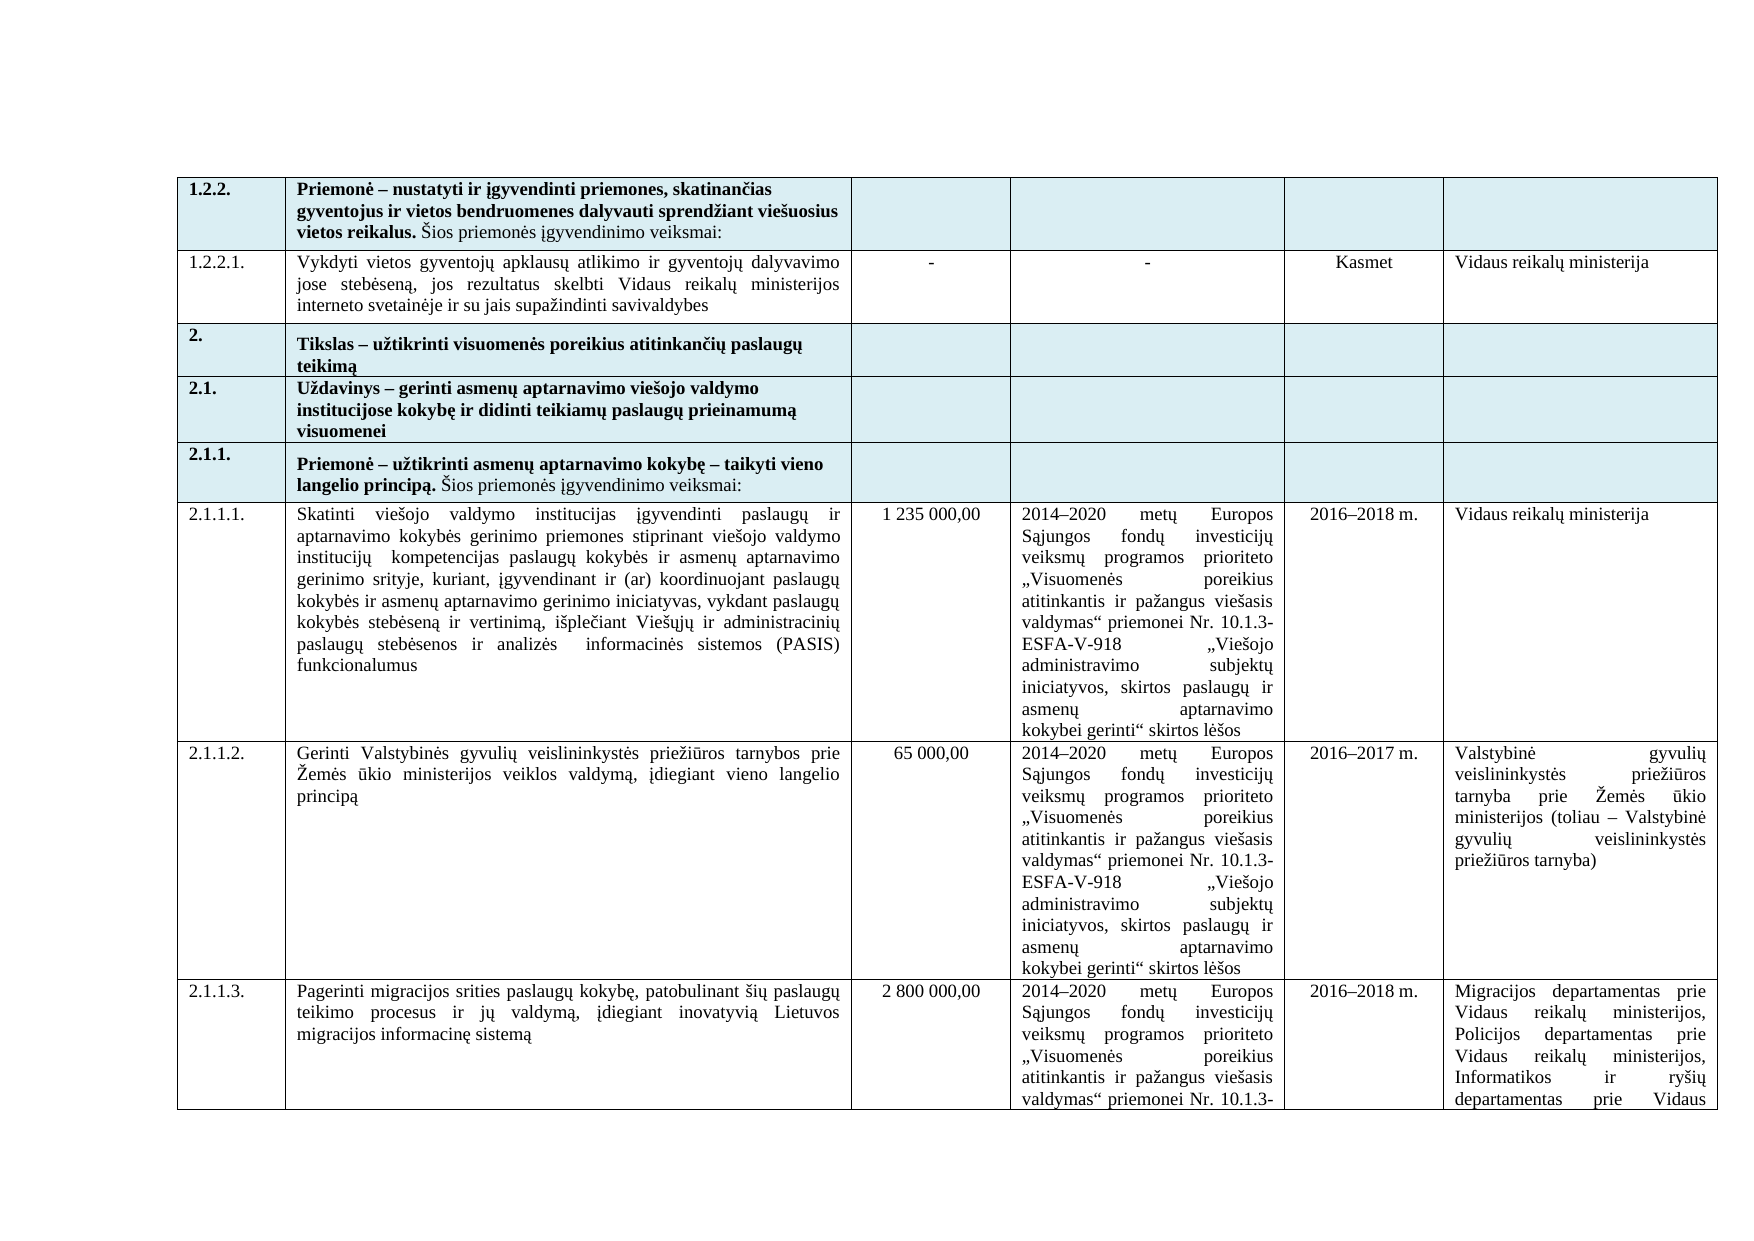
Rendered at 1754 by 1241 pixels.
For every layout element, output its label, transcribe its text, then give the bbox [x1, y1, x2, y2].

table_cell 1 235 000,00 [852, 503, 1010, 741]
table_cell 2 800 000,00 [852, 980, 1010, 1109]
table_cell 2016–2017 m. [1285, 742, 1443, 979]
table_cell [1285, 443, 1443, 502]
table_cell [1285, 178, 1443, 250]
table_cell - [1011, 251, 1284, 322]
table_cell [1444, 178, 1717, 250]
table_cell [1011, 377, 1284, 442]
table_cell Vykdyti vietos gyventojų apklausų atlikimo ir gyventojų dalyvavimo jose stebėseną, jos rezultatus skelbti Vidaus reikalų ministerijos interneto svetainėje ir su jais supažindinti savivaldybes [286, 251, 851, 322]
table_cell Priemonė – nustatyti ir įgyvendinti priemones, skatinančias gyventojus ir vietos bendruomenes dalyvauti sprendžiant viešuosius vietos reikalus. Šios priemonės įgyvendinimo veiksmai: [286, 178, 851, 250]
table_cell [1011, 178, 1284, 250]
table_cell [1285, 324, 1443, 376]
table_cell 2.1. [178, 377, 285, 442]
table_cell Kasmet [1285, 251, 1443, 322]
table_cell [1444, 324, 1717, 376]
table_cell 1.2.2. [178, 178, 285, 250]
table_cell [852, 324, 1010, 376]
table_cell 65 000,00 [852, 742, 1010, 979]
table_cell [852, 377, 1010, 442]
table_cell Vidaus reikalų ministerija [1444, 251, 1717, 322]
table_cell [1285, 377, 1443, 442]
table_cell [1444, 377, 1717, 442]
table_cell 2.1.1. [178, 443, 285, 502]
table_cell [1444, 443, 1717, 502]
table_cell Gerinti Valstybinės gyvulių veislininkystės priežiūros tarnybos prie Žemės ūkio ministerijos veiklos valdymą, įdiegiant vieno langelio principą [286, 742, 851, 979]
table_cell 2016–2018 m. [1285, 980, 1443, 1109]
table_cell 2014–2020 metų Europos Sąjungos fondų investicijų veiksmų programos prioriteto „Visuomenės poreikius atitinkantis ir pažangus viešasis valdymas“ priemonei Nr. 10.1.3-ESFA-V-918 „Viešojo administravimo subjektų iniciatyvos, skirtos paslaugų ir asmenų aptarnavimo kokybei gerinti“ skirtos lėšos [1011, 742, 1284, 979]
table_cell 2014–2020 metų Europos Sąjungos fondų investicijų veiksmų programos prioriteto „Visuomenės poreikius atitinkantis ir pažangus viešasis valdymas“ priemonei Nr. 10.1.3-ESFA-V-918 „Viešojo administravimo subjektų iniciatyvos, skirtos paslaugų ir asmenų aptarnavimo kokybei gerinti“ skirtos lėšos [1011, 503, 1284, 741]
table_cell Uždavinys – gerinti asmenų aptarnavimo viešojo valdymo institucijose kokybę ir didinti teikiamų paslaugų prieinamumą visuomenei [286, 377, 851, 442]
table_cell [1011, 324, 1284, 376]
table_cell 2.1.1.2. [178, 742, 285, 979]
table_cell [852, 178, 1010, 250]
table_cell Skatinti viešojo valdymo institucijas įgyvendinti paslaugų ir aptarnavimo kokybės gerinimo priemones stiprinant viešojo valdymo institucijų kompetencijas paslaugų kokybės ir asmenų aptarnavimo gerinimo srityje, kuriant, įgyvendinant ir (ar) koordinuojant paslaugų kokybės ir asmenų aptarnavimo gerinimo iniciatyvas, vykdant paslaugų kokybės stebėseną ir vertinimą, išplečiant Viešųjų ir administracinių paslaugų stebėsenos ir analizės informacinės sistemos (PASIS) funkcionalumus [286, 503, 851, 741]
table_cell 2016–2018 m. [1285, 503, 1443, 741]
table_cell - [852, 251, 1010, 322]
table_cell 2014–2020 metų Europos Sąjungos fondų investicijų veiksmų programos prioriteto „Visuomenės poreikius atitinkantis ir pažangus viešasis valdymas“ priemonei Nr. 10.1.3- [1011, 980, 1284, 1109]
table_cell 1.2.2.1. [178, 251, 285, 322]
table_cell Tikslas – užtikrinti visuomenės poreikius atitinkančių paslaugų teikimą [286, 324, 851, 376]
table_cell 2.1.1.1. [178, 503, 285, 741]
table_cell 2. [178, 324, 285, 376]
table_cell Valstybinė gyvulių veislininkystės priežiūros tarnyba prie Žemės ūkio ministerijos (toliau – Valstybinė gyvulių veislininkystės priežiūros tarnyba) [1444, 742, 1717, 979]
table_cell 2.1.1.3. [178, 980, 285, 1109]
table_cell Vidaus reikalų ministerija [1444, 503, 1717, 741]
table_cell [852, 443, 1010, 502]
table_cell Migracijos departamentas prie Vidaus reikalų ministerijos, Policijos departamentas prie Vidaus reikalų ministerijos, Informatikos ir ryšių departamentas prie Vidaus [1444, 980, 1717, 1109]
table_cell Priemonė – užtikrinti asmenų aptarnavimo kokybę – taikyti vieno langelio principą. Šios priemonės įgyvendinimo veiksmai: [286, 443, 851, 502]
table_cell [1011, 443, 1284, 502]
table_cell Pagerinti migracijos srities paslaugų kokybę, patobulinant šių paslaugų teikimo procesus ir jų valdymą, įdiegiant inovatyvią Lietuvos migracijos informacinę sistemą [286, 980, 851, 1109]
